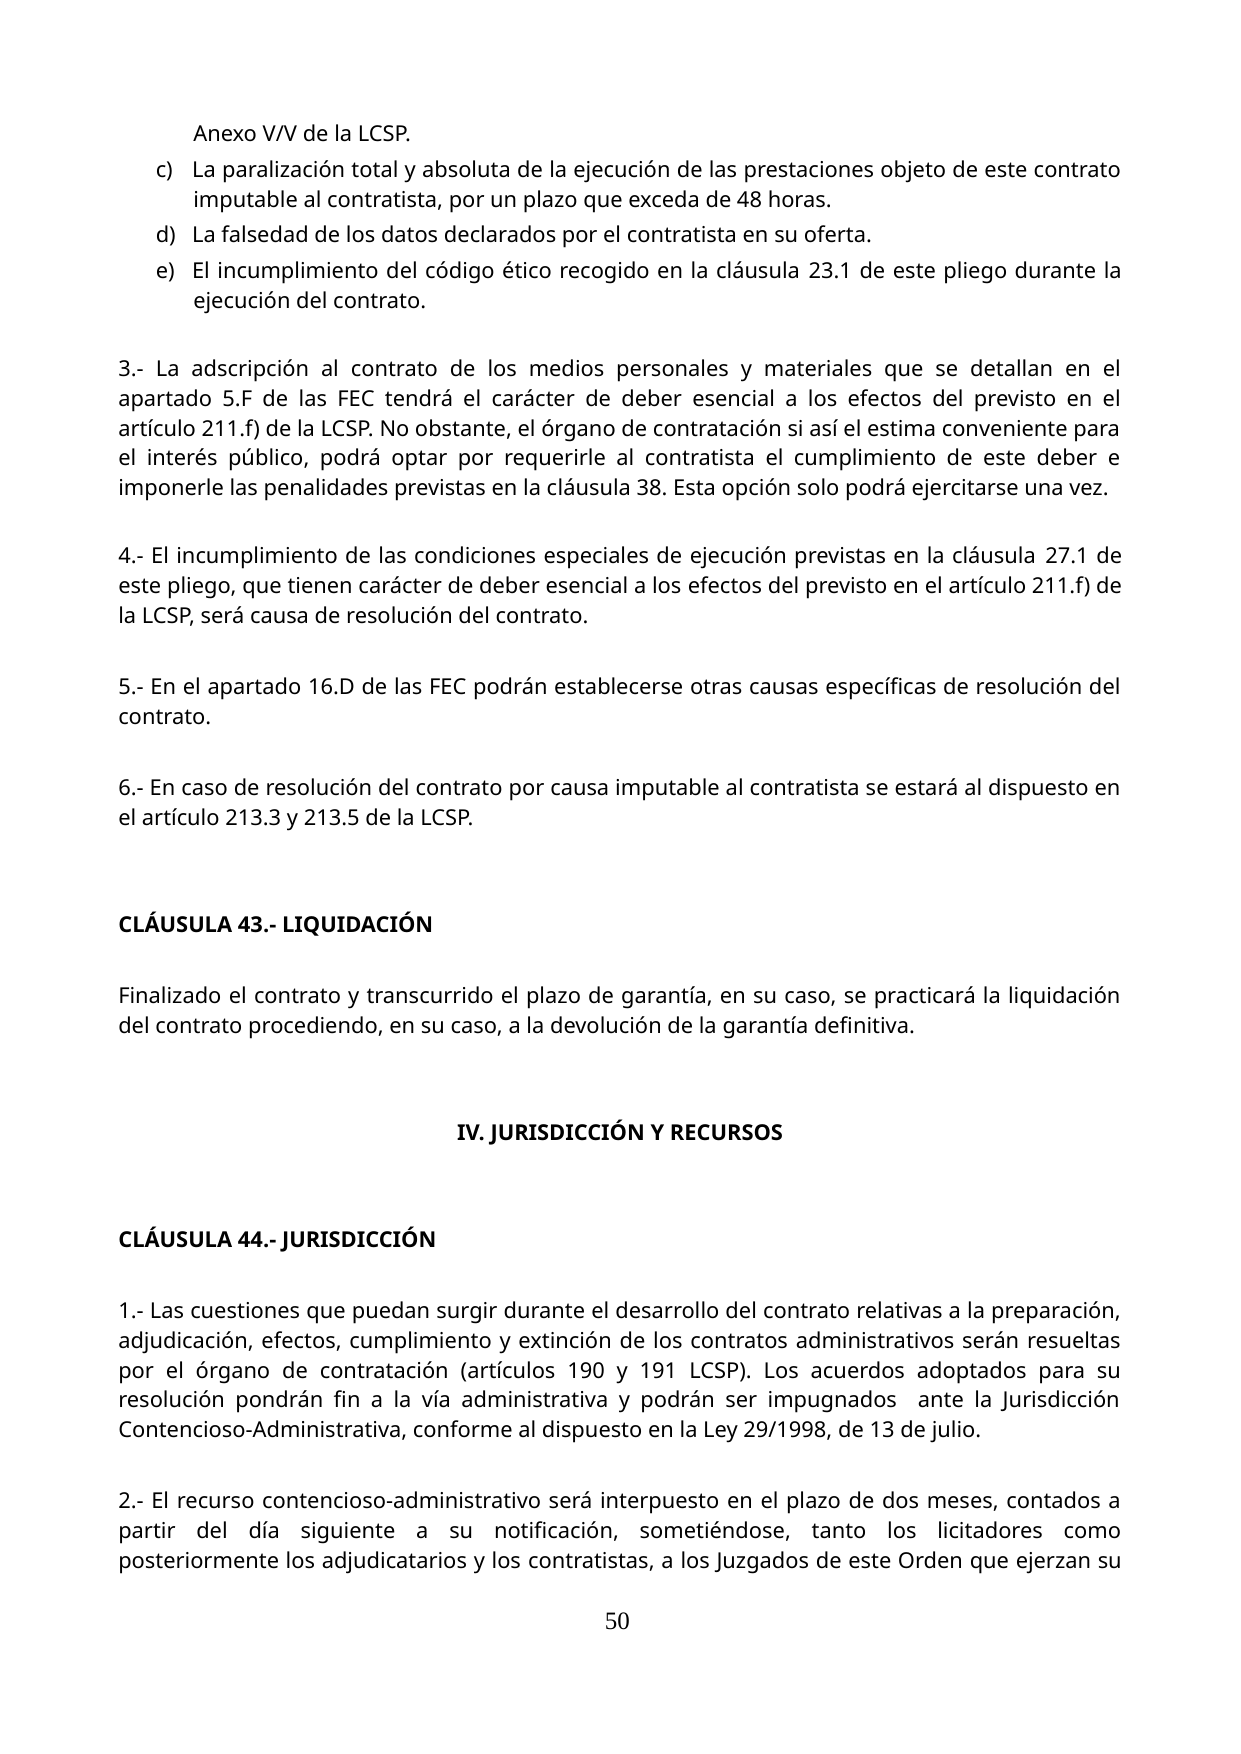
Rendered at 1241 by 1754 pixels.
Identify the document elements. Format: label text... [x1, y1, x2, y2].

text IV. JURISDICCIÓN Y RECURSOS [118, 1117, 1122, 1147]
list El incumplimiento del código ético recogido en la cláusula 23.1 de este pliego durante la ejecución del contrato. [156, 255, 1122, 314]
text 1.- Las cuestiones que puedan surgir durante el desarrollo del contrato relativas a la preparación, adjudicación, efectos, cumplimiento y extinción de los contratos administrativos serán resueltas por el órgano de contratación (artículos 190 y 191 LCSP). Los acuerdos adoptados para su resolución pondrán fin a la vía administrativa y podrán ser impugnados ante la Jurisdicción Contencioso-Administrativa, conforme al dispuesto en la Ley 29/1998, de 13 de julio. [118, 1295, 1122, 1444]
list La paralización total y absoluta de la ejecución de las prestaciones objeto de este contrato imputable al contratista, por un plazo que exceda de 48 horas. [156, 154, 1122, 213]
text Finalizado el contrato y transcurrido el plazo de garantía, en su caso, se practicará la liquidación del contrato procediendo, en su caso, a la devolución de la garantía definitiva. [118, 980, 1122, 1040]
list La falsedad de los datos declarados por el contratista en su oferta. [156, 219, 1122, 249]
text 6.- En caso de resolución del contrato por causa imputable al contratista se estará al dispuesto en el artículo 213.3 y 213.5 de la LCSP. [118, 772, 1122, 832]
text 5.- En el apartado 16.D de las FEC podrán establecerse otras causas específicas de resolución del contrato. [118, 671, 1122, 731]
text 4.- El incumplimiento de las condiciones especiales de ejecución previstas en la cláusula 27.1 de este pliego, que tienen carácter de deber esencial a los efectos del previsto en el artículo 211.f) de la LCSP, será causa de resolución del contrato. [118, 540, 1122, 630]
list Anexo V/V de la LCSP. [156, 118, 1122, 148]
text CLÁUSULA 44.- JURISDICCIÓN [118, 1224, 1122, 1253]
text 2.- El recurso contencioso-administrativo será interpuesto en el plazo de dos meses, contados a partir del día siguiente a su notificación, sometiéndose, tanto los licitadores como posteriormente los adjudicatarios y los contratistas, a los Juzgados de este Orden que ejerzan su [118, 1485, 1122, 1575]
text CLÁUSULA 43.- LIQUIDACIÓN [118, 909, 1122, 939]
text 3.- La adscripción al contrato de los medios personales y materiales que se detallan en el apartado 5.F de las FEC tendrá el carácter de deber esencial a los efectos del previsto en el artículo 211.f) de la LCSP. No obstante, el órgano de contratación si así el estima conveniente para el interés público, podrá optar por requerirle al contratista el cumplimiento de este deber e imponerle las penalidades previstas en la cláusula 38. Esta opción solo podrá ejercitarse una vez. [118, 353, 1122, 502]
